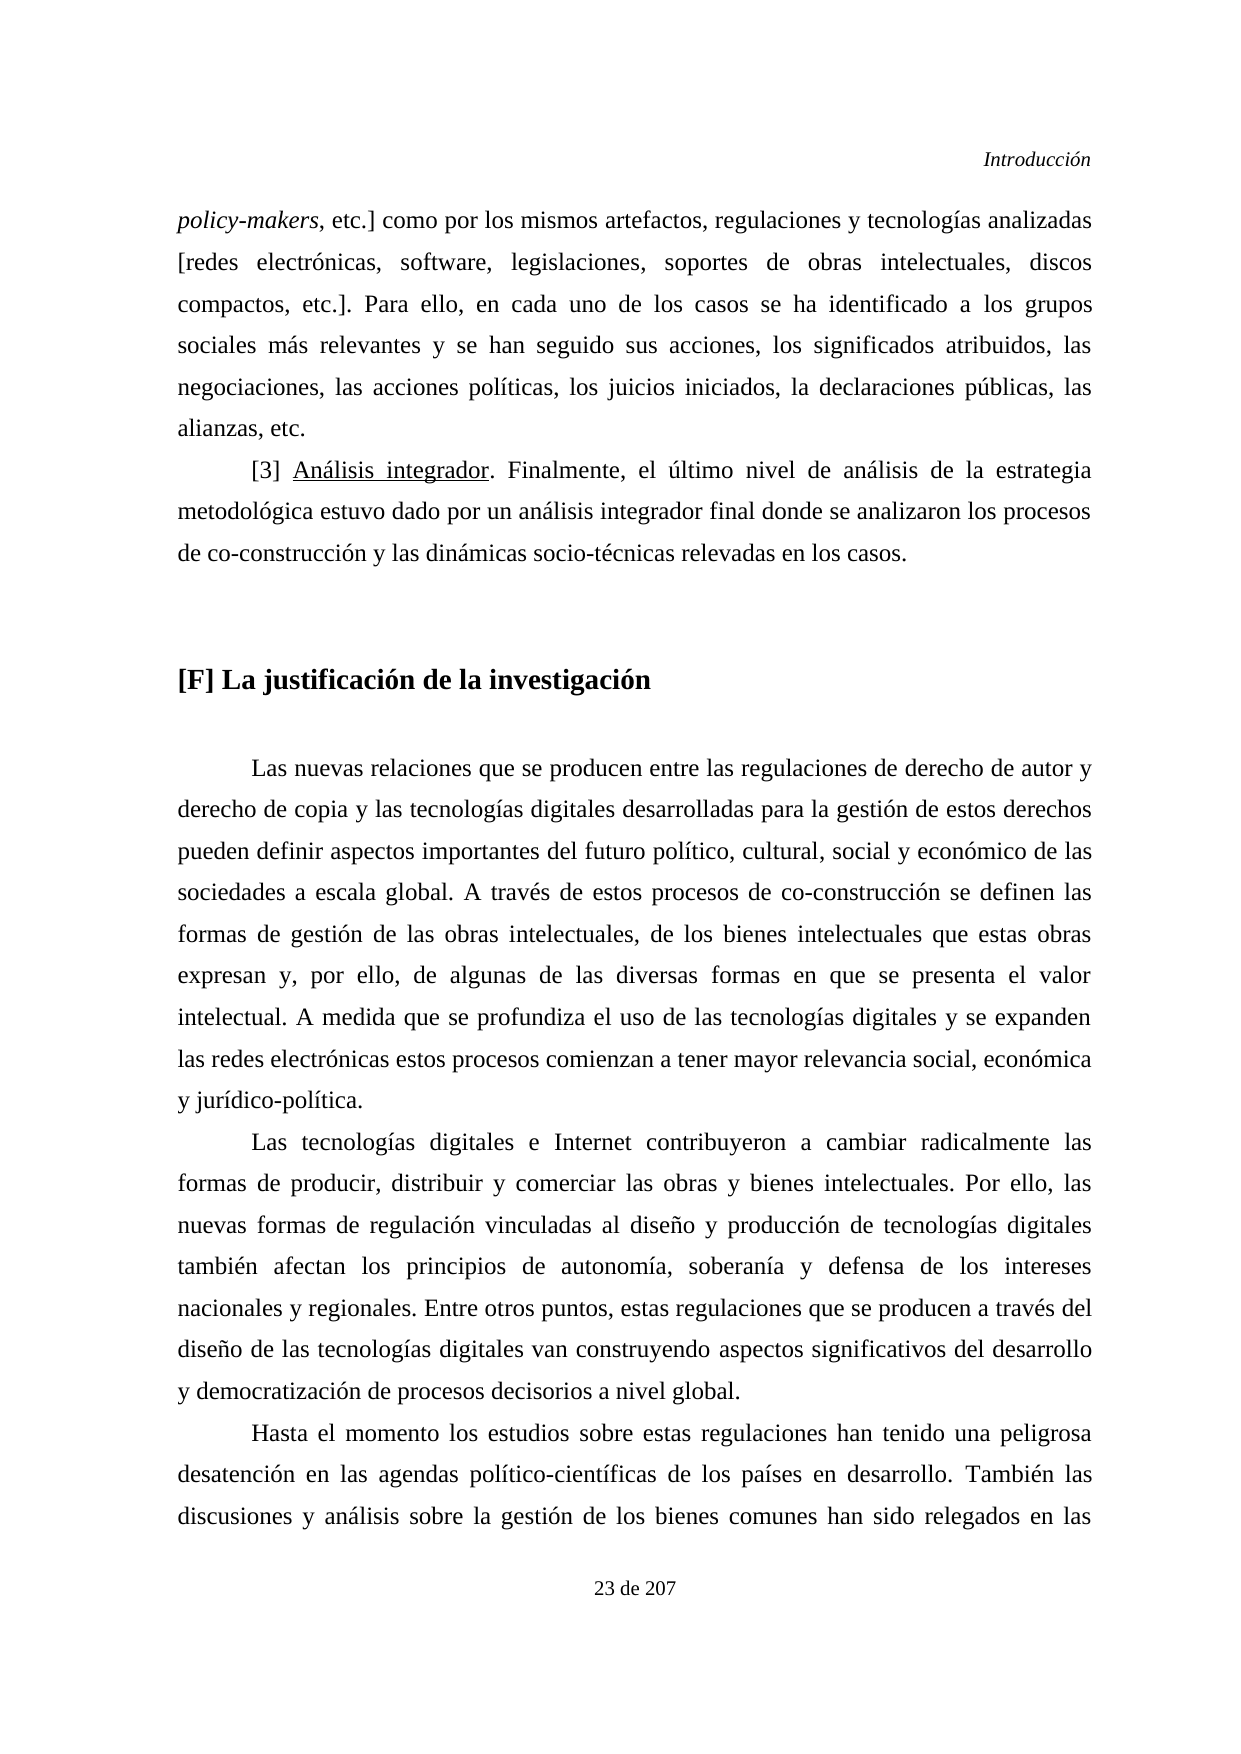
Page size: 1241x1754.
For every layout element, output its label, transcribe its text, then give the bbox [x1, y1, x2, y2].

text Las tecnologías digitales e Internet contribuyeron a cambiar radicalmente las formas de producir, distribuir y comerciar las obras y bienes intelectuales. Por ello, las nuevas formas de regulación vinculadas al diseño y producción de tecnologías digitales también afectan los principios de autonomía, soberanía y defensa de los intereses nacionales y regionales. Entre otros puntos, estas regulaciones que se producen a través del diseño de las tecnologías digitales van construyendo aspectos significativos del desarrollo y democratización de procesos decisorios a nivel global. [177, 1128, 1093, 1405]
text [F] La justificación de la investigación [177, 664, 1093, 696]
text policy-makers, etc.] como por los mismos artefactos, regulaciones y tecnologías analizadas [redes electrónicas, software, legislaciones, soportes de obras intelectuales, discos compactos, etc.]. Para ello, en cada uno de los casos se ha identificado a los grupos sociales más relevantes y se han seguido sus acciones, los significados atribuidos, las negociaciones, las acciones políticas, los juicios iniciados, la declaraciones públicas, las alianzas, etc. [177, 207, 1093, 442]
text Hasta el momento los estudios sobre estas regulaciones han tenido una peligrosa desatención en las agendas político-científicas de los países en desarrollo. También las discusiones y análisis sobre la gestión de los bienes comunes han sido relegados en las [177, 1419, 1093, 1529]
text [3] Análisis integrador. Finalmente, el último nivel de análisis de la estrategia metodológica estuvo dado por un análisis integrador final donde se analizaron los procesos de co-construcción y las dinámicas socio-técnicas relevadas en los casos. [177, 456, 1093, 567]
text Las nuevas relaciones que se producen entre las regulaciones de derecho de autor y derecho de copia y las tecnologías digitales desarrolladas para la gestión de estos derechos pueden definir aspectos importantes del futuro político, cultural, social y económico de las sociedades a escala global. A través de estos procesos de co-construcción se definen las formas de gestión de las obras intelectuales, de los bienes intelectuales que estas obras expresan y, por ello, de algunas de las diversas formas en que se presenta el valor intelectual. A medida que se profundiza el uso de las tecnologías digitales y se expanden las redes electrónicas estos procesos comienzan a tener mayor relevancia social, económica y jurídico-política. [177, 754, 1093, 1114]
